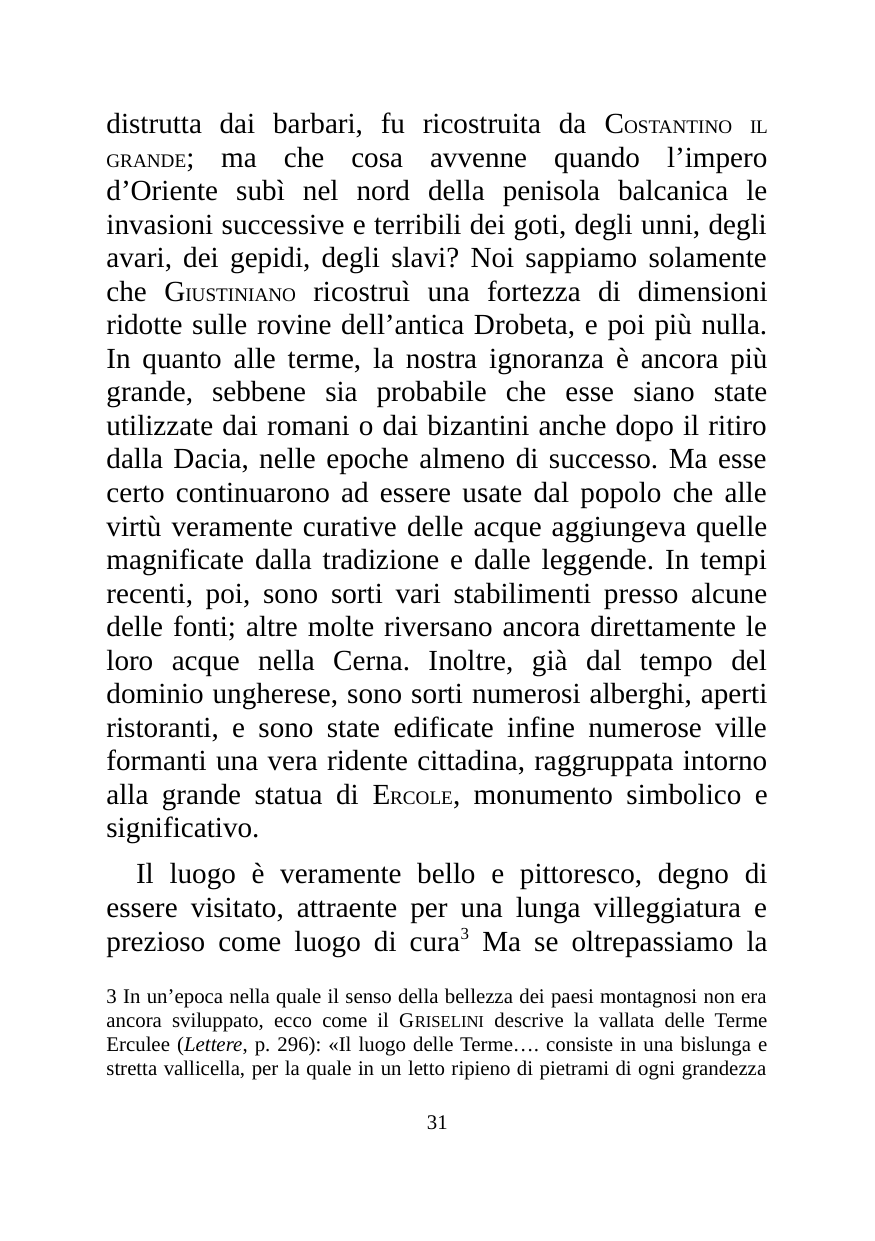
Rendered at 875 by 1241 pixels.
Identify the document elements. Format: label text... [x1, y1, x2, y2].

text distrutta dai barbari, fu ricostruita da Costantino il grande; ma che cosa avvenne quando l’impero d’Oriente subì nel nord della penisola balcanica le invasioni successive e terribili dei goti, degli unni, degli avari, dei gepidi, degli slavi? Noi sappiamo solamente che Giustiniano ricostruì una fortezza di dimensioni ridotte sulle rovine dell’antica Drobeta, e poi più nulla. In quanto alle terme, la nostra ignoranza è ancora più grande, sebbene sia probabile che esse siano state utilizzate dai romani o dai bizantini anche dopo il ritiro dalla Dacia, nelle epoche almeno di successo. Ma esse certo continuarono ad essere usate dal popolo che alle virtù veramente curative delle acque aggiungeva quelle magnificate dalla tradizione e dalle leggende. In tempi recenti, poi, sono sorti vari stabilimenti presso alcune delle fonti; altre molte riversano ancora direttamente le loro acque nella Cerna. Inoltre, già dal tempo del dominio ungherese, sono sorti numerosi alberghi, aperti ristoranti, e sono state edificate infine numerose ville formanti una vera ridente cittadina, raggruppata intorno alla grande statua di Ercole, monumento simbolico e significativo. [106, 106, 768, 844]
text Il luogo è veramente bello e pittoresco, degno di essere visitato, attraente per una lunga villeggiatura e prezioso come luogo di cura Ma se oltrepassiamo la [106, 857, 768, 957]
text In un’epoca nella quale il senso della bellezza dei paesi montagnosi non era ancora sviluppato, ecco come il GRISELINI descrive la vallata delle Terme Erculee (Lettere, p. 296): «Il luogo delle Terme…. consiste in una bislunga e stretta vallicella, per la quale in un letto ripieno di pietrami di ogni grandezza [106, 984, 768, 1080]
